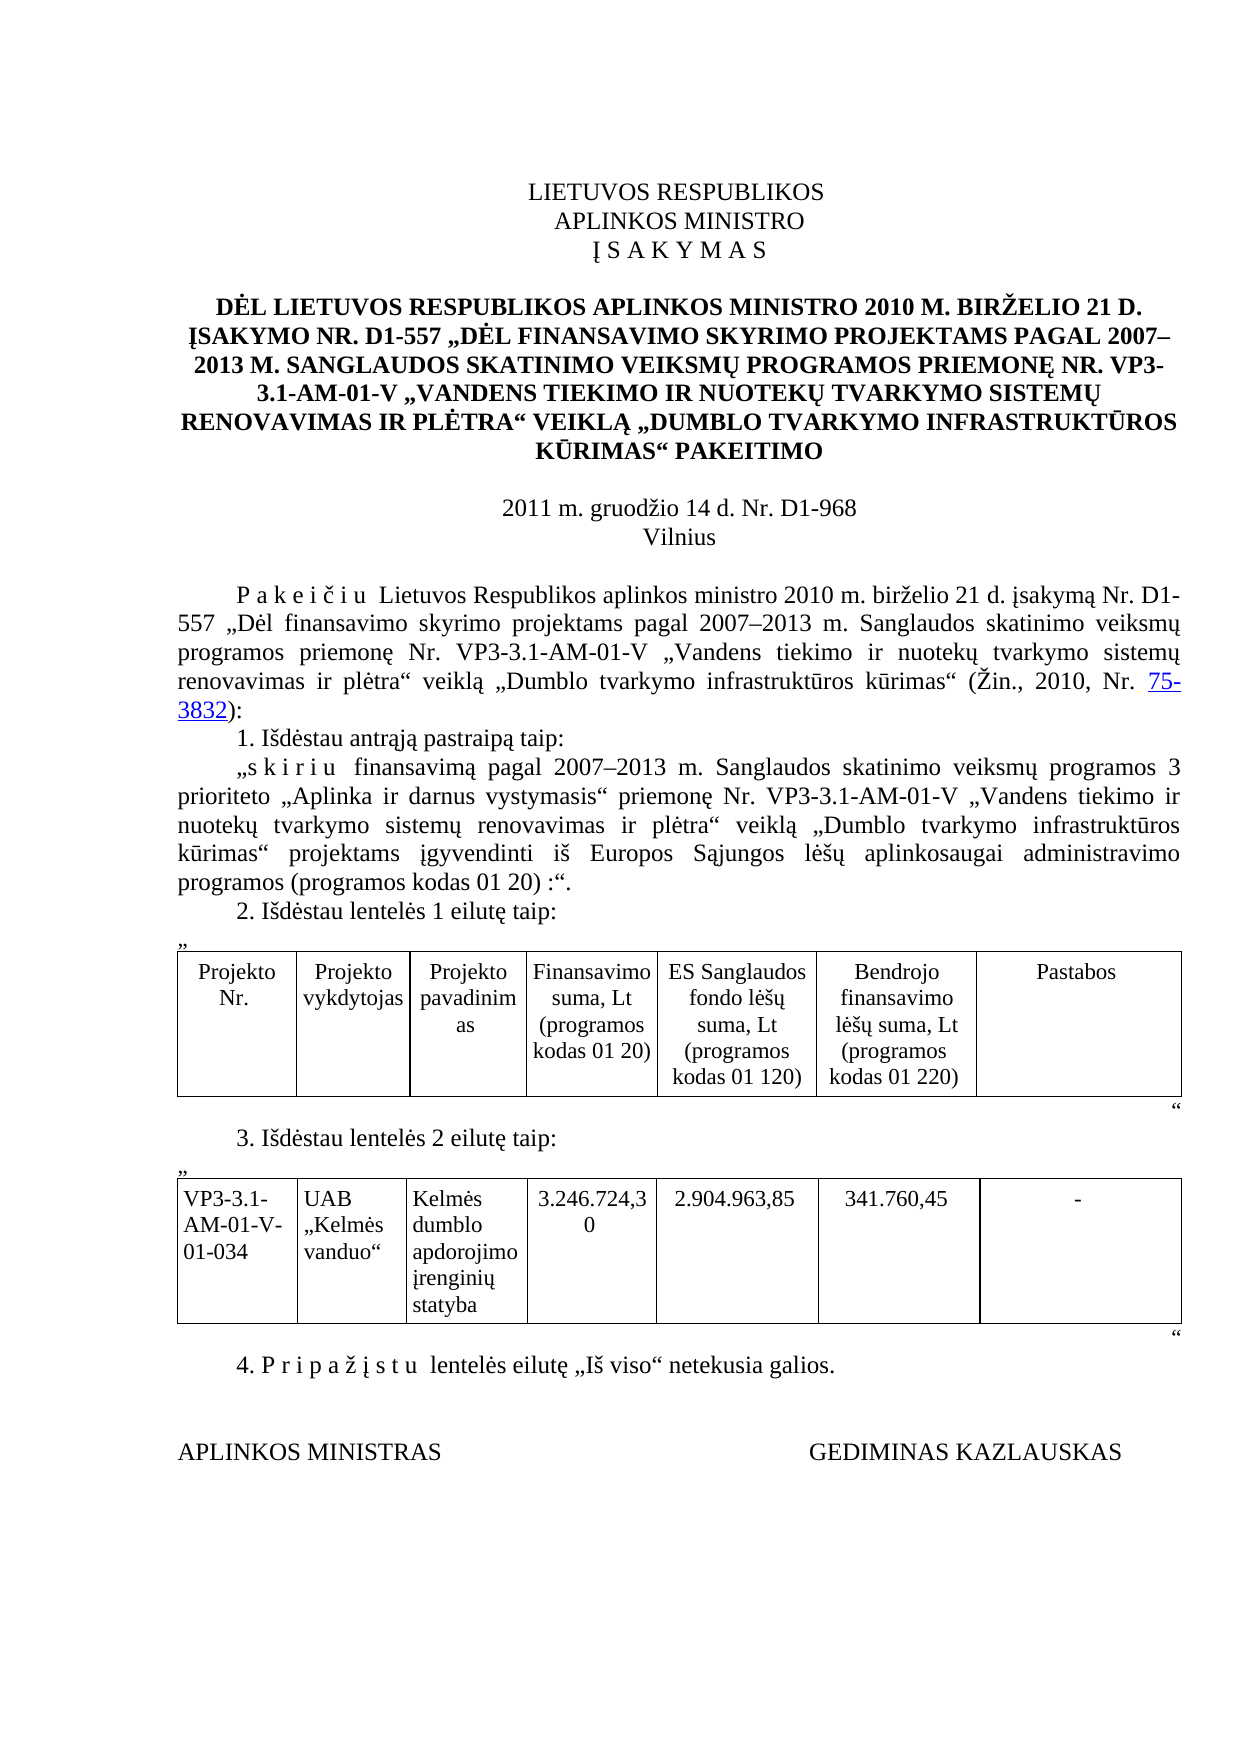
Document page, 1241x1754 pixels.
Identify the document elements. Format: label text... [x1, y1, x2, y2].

table_header - [981, 1179, 1181, 1323]
text LIETUVOS RESPUBLIKOS [177, 177, 1181, 206]
text 2. Išdėstau lentelės 1 eilutę taip: [177, 896, 1181, 925]
table_header UAB „Kelmės vanduo“ [298, 1179, 406, 1323]
text 1. Išdėstau antrąją pastraipą taip: [177, 723, 1181, 752]
text Pakeičiu Lietuvos Respublikos aplinkos ministro 2010 m. birželio 21 d. įsakymą Nr. D1-557 „Dėl finansavimo skyrimo projektams pagal 2007–2013 m. Sanglaudos skatinimo veiksmų programos priemonę Nr. VP3-3.1-AM-01-V „Vandens tiekimo ir nuotekų tvarkymo sistemų renovavimas ir plėtra“ veiklą „Dumblo tvarkymo infrastruktūros kūrimas“ (Žin., 2010, Nr. 75-3832): [177, 580, 1181, 723]
text „ [177, 1152, 1181, 1178]
text APLINKOS MINISTRO [177, 206, 1181, 235]
table_header 341.760,45 [819, 1179, 979, 1323]
text Aplinkos ministras Gediminas Kazlauskas [177, 1437, 1181, 1465]
text ĮSAKYMAS [177, 235, 1181, 263]
table_header ES Sanglaudos fondo lėšų suma, Lt (programos kodas 01 120) [658, 952, 816, 1096]
table_header Bendrojo finansavimo lėšų suma, Lt (programos kodas 01 220) [817, 952, 976, 1096]
table_header Projekto pavadinimas [411, 952, 526, 1096]
text 4. Pripažįstu lentelės eilutę „Iš viso“ netekusia galios. [177, 1350, 1181, 1379]
text 2011 m. gruodžio 14 d. Nr. D1-968 [177, 493, 1181, 522]
table_header 3.246.724,30 [528, 1179, 656, 1323]
table_header Kelmės dumblo apdorojimo įrenginių statyba [407, 1179, 527, 1323]
table_header Pastabos [977, 952, 1181, 1096]
table_header VP3-3.1-AM-01-V-01-034 [178, 1179, 297, 1323]
table_header Projekto vykdytojas [297, 952, 409, 1096]
text 3. Išdėstau lentelės 2 eilutę taip: [177, 1123, 1181, 1152]
text Vilnius [177, 522, 1181, 551]
table_header Finansavimo suma, Lt (programos kodas 01 20) [527, 952, 657, 1096]
text „skiriu finansavimą pagal 2007–2013 m. Sanglaudos skatinimo veiksmų programos 3 prioriteto „Aplinka ir darnus vystymasis“ priemonę Nr. VP3-3.1-AM-01-V „Vandens tiekimo ir nuotekų tvarkymo sistemų renovavimas ir plėtra“ veiklą „Dumblo tvarkymo infrastruktūros kūrimas“ projektams įgyvendinti iš Europos Sąjungos lėšų aplinkosaugai administravimo programos (programos kodas 01 20) :“. [177, 752, 1181, 896]
table_header Projekto Nr. [178, 952, 296, 1096]
text DĖL LIETUVOS RESPUBLIKOS APLINKOS MINISTRO 2010 M. BIRŽELIO 21 D. ĮSAKYMO Nr. D1-557 „DĖL FINANSAVIMO SKYRIMO PROJEKTAMS PAGAL 2007–2013 M. SANGLAUDOS SKATINIMO VEIKSMŲ PROGRAMOS PRIEMONĘ Nr. VP3-3.1-AM-01-V „VANDENS TIEKIMO IR NUOTEKŲ TVARKYMO SISTEMŲ RENOVAVIMAS IR PLĖTRA“ VEIKLĄ „DUMBLO TVARKYMO INFRASTRUKTŪROS KŪRIMAS“ PAKEITIMO [177, 292, 1181, 465]
text “ [177, 1324, 1181, 1350]
text “ [177, 1097, 1181, 1123]
table_header 2.904.963,85 [657, 1179, 818, 1323]
text „ [177, 925, 1181, 951]
